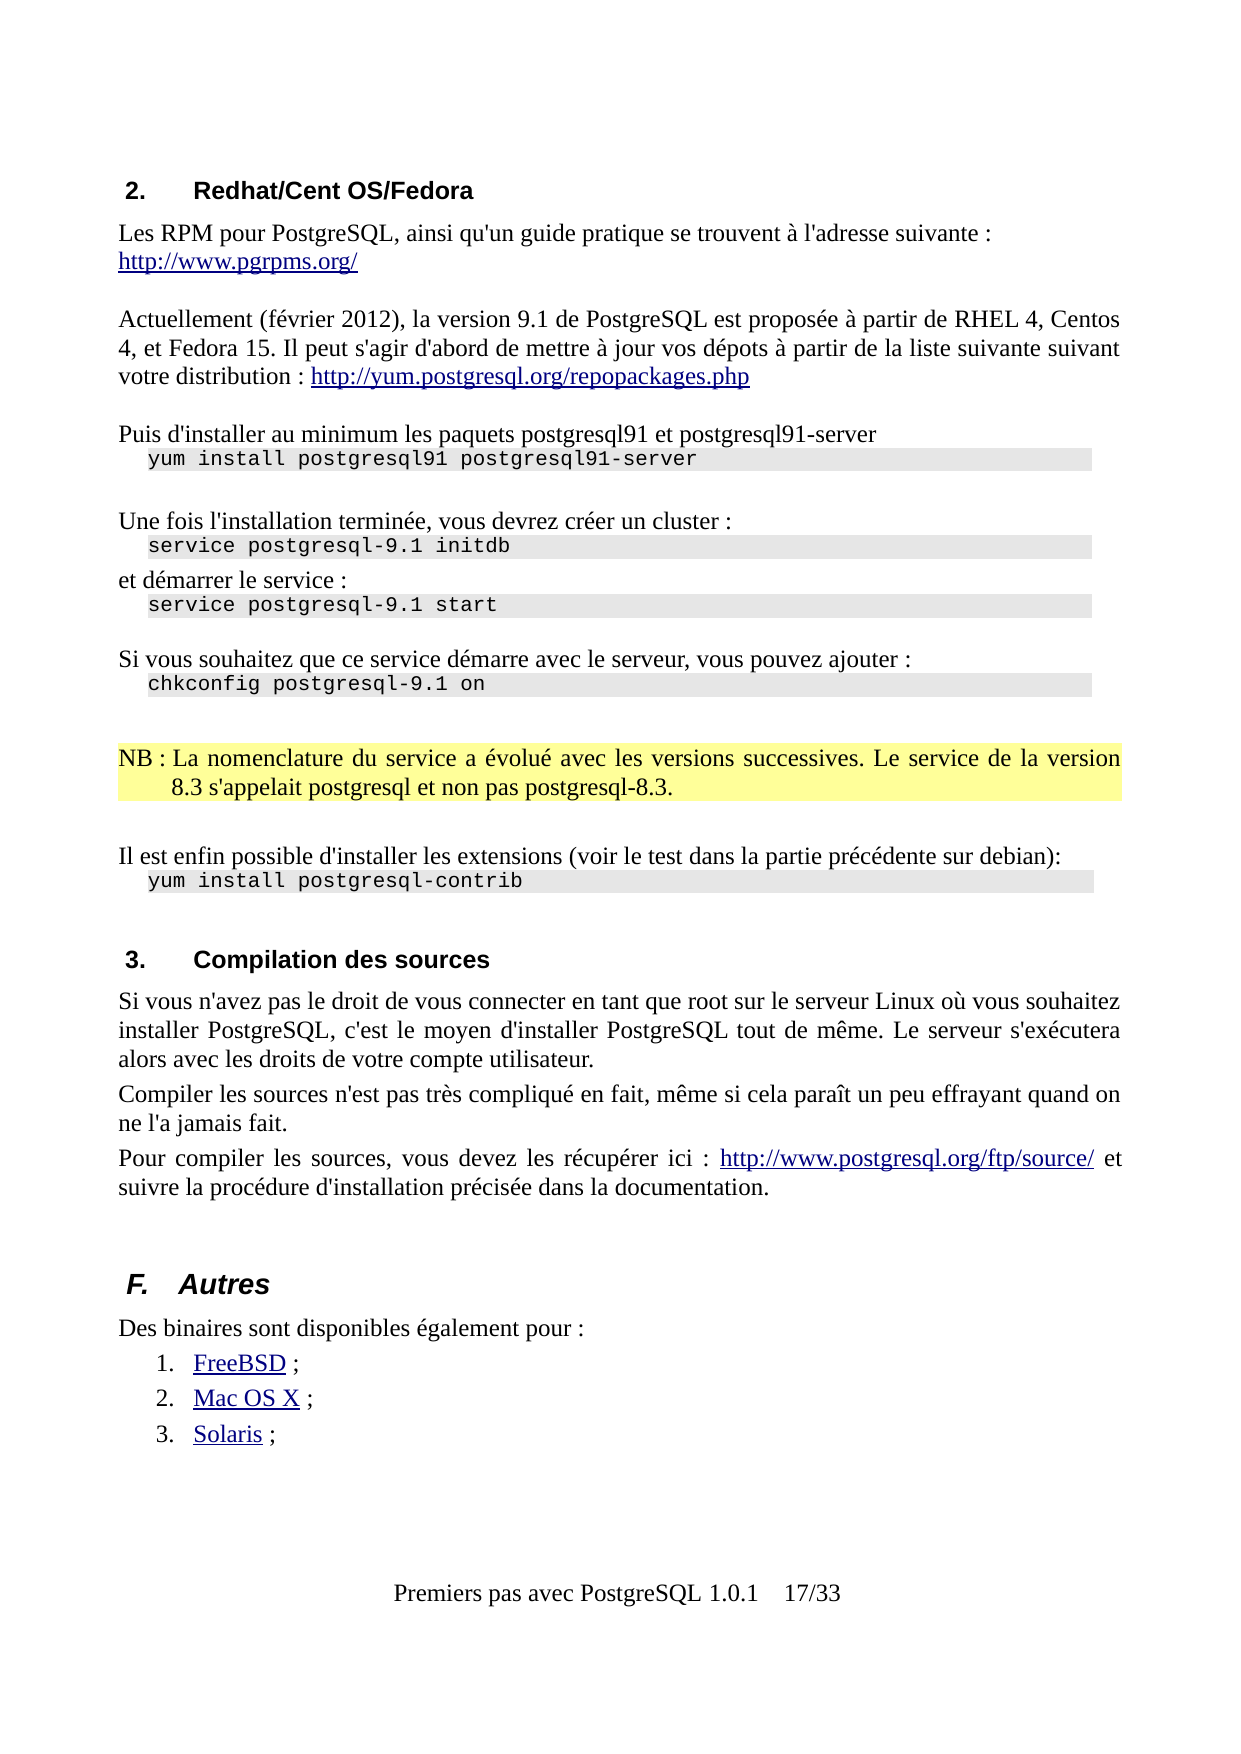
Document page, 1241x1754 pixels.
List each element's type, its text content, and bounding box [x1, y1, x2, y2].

subtitle Compilation des sources [118, 945, 1122, 974]
text Si vous souhaitez que ce service démarre avec le serveur, vous pouvez ajouter : [118, 644, 1122, 673]
text et démarrer le service : [118, 565, 1122, 594]
text Une fois l'installation terminée, vous devrez créer un cluster : [118, 506, 1122, 535]
text service postgresql-9.1 initdb [148, 535, 1092, 559]
text service postgresql-9.1 start [148, 594, 1092, 618]
text chkconfig postgresql-9.1 on [148, 673, 1092, 697]
text yum install postgresql-contrib [148, 870, 1094, 893]
subtitle Redhat/Cent OS/Fedora [118, 176, 1122, 205]
text Pour compiler les sources, vous devez les récupérer ici : http://www.postgresql.org/ftp/source/ et suivre la procédure d'installation précisée dans la documentation. [118, 1143, 1122, 1200]
text Puis d'installer au minimum les paquets postgresql91 et postgresql91-server [118, 419, 1122, 448]
list Solaris ; [156, 1419, 1122, 1447]
subtitle Autres [118, 1267, 1122, 1301]
text Des binaires sont disponibles également pour : [118, 1313, 1122, 1342]
text Compiler les sources n'est pas très compliqué en fait, même si cela paraît un peu effrayant quand on ne l'a jamais fait. [118, 1079, 1122, 1136]
text http://www.pgrpms.org/ [118, 246, 1122, 275]
list Mac OS X ; [156, 1383, 1122, 1412]
list FreeBSD ; [156, 1348, 1122, 1377]
list La nomenclature du service a évolué avec les versions successives. Le service de la version 8.3 s'appelait postgresql et non pas postgresql-8.3. [118, 743, 1122, 801]
text yum install postgresql91 postgresql91-server [148, 448, 1092, 471]
text Les RPM pour PostgreSQL, ainsi qu'un guide pratique se trouvent à l'adresse suivante : [118, 218, 1122, 246]
text Actuellement (février 2012), la version 9.1 de PostgreSQL est proposée à partir de RHEL 4, Centos 4, et Fedora 15. Il peut s'agir d'abord de mettre à jour vos dépots à partir de la liste suivante suivant votre distribution : http://yum.postgresql.org/repopackages.php [118, 304, 1122, 390]
text Il est enfin possible d'installer les extensions (voir le test dans la partie précédente sur debian): [118, 841, 1122, 870]
text Si vous n'avez pas le droit de vous connecter en tant que root sur le serveur Linux où vous souhaitez installer PostgreSQL, c'est le moyen d'installer PostgreSQL tout de même. Le serveur s'exécutera alors avec les droits de votre compte utilisateur. [118, 986, 1122, 1072]
